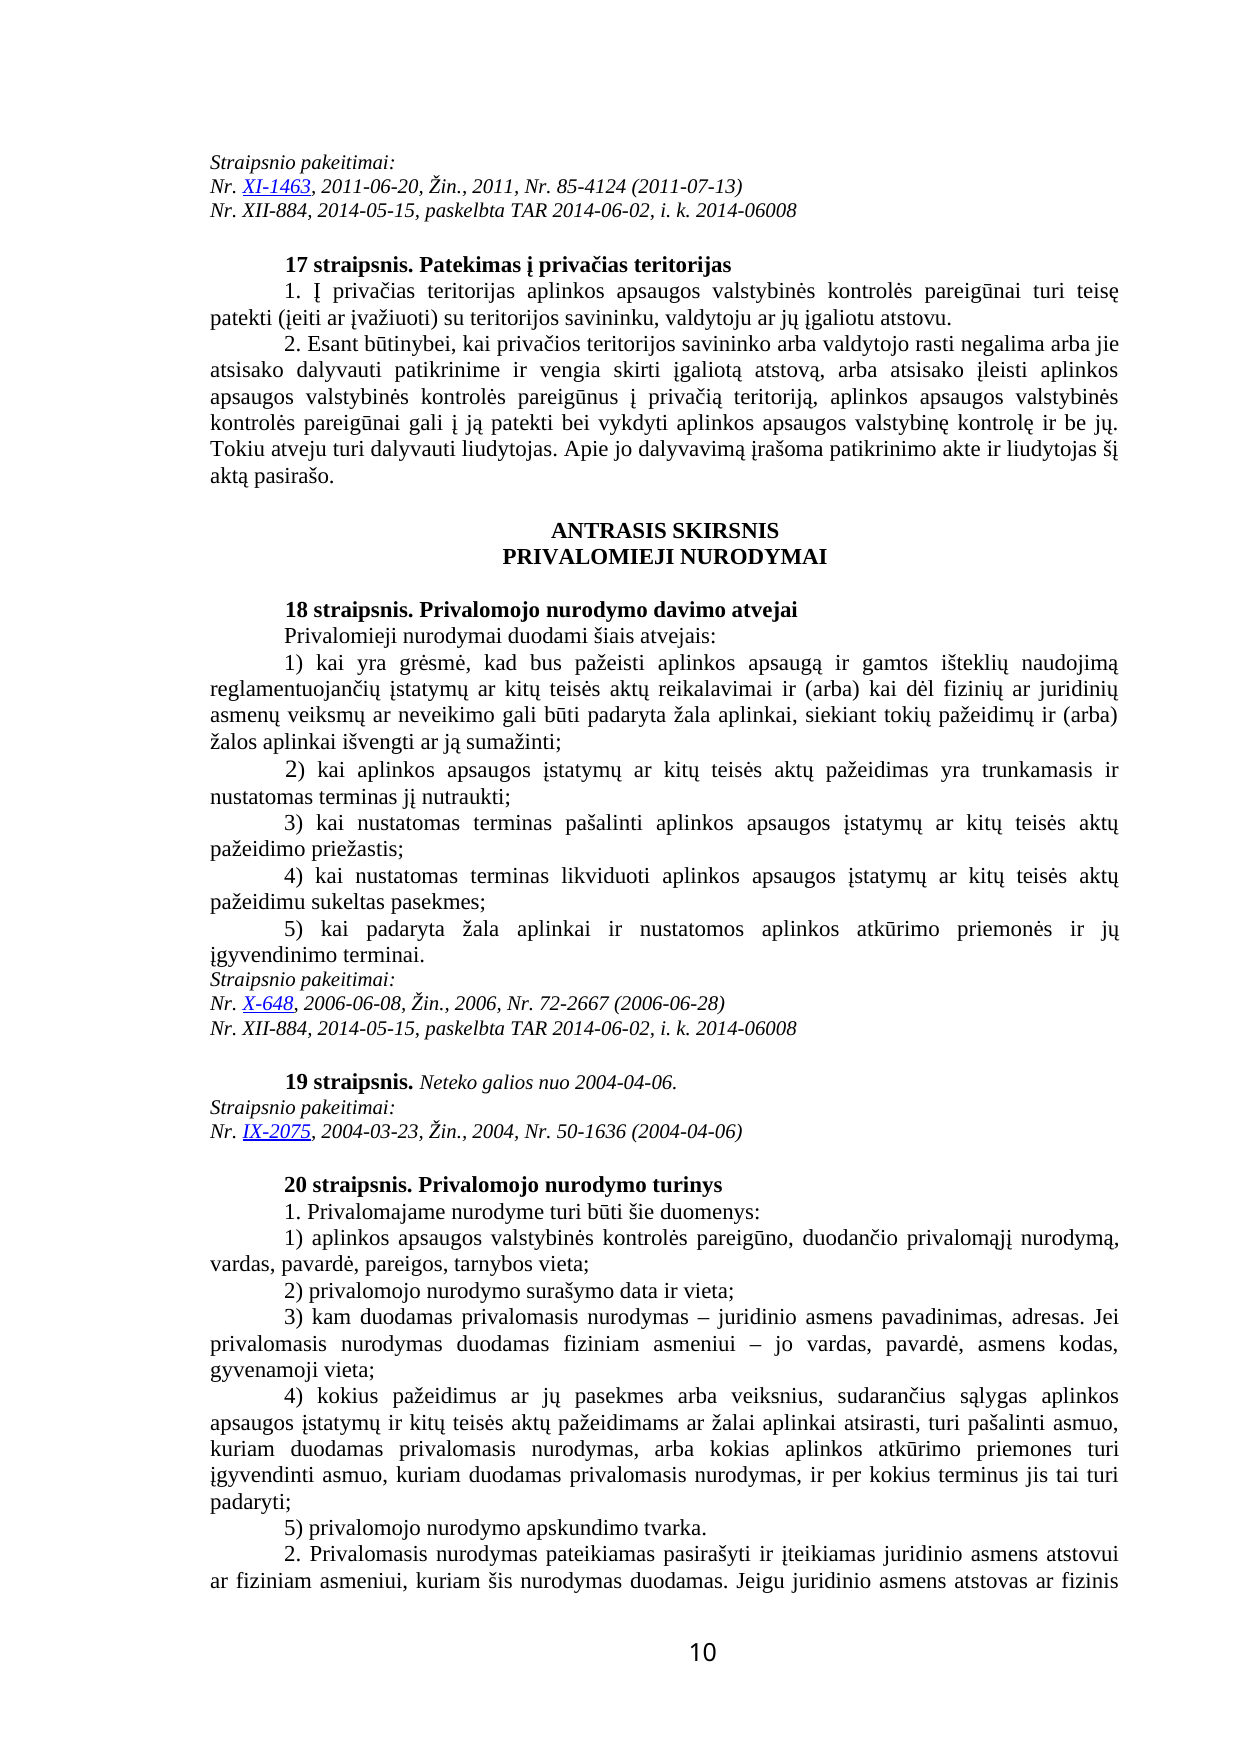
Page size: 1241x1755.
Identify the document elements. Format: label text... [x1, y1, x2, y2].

text 2. Esant būtinybei, kai privačios teritorijos savininko arba valdytojo rasti negalima arba jie atsisako dalyvauti patikrinime ir vengia skirti įgaliotą atstovą, arba atsisako įleisti aplinkos apsaugos valstybinės kontrolės pareigūnus į privačią teritoriją, aplinkos apsaugos valstybinės kontrolės pareigūnai gali į ją patekti bei vykdyti aplinkos apsaugos valstybinę kontrolę ir be jų. Tokiu atveju turi dalyvauti liudytojas. Apie jo dalyvavimą įrašoma patikrinimo akte ir liudytojas šį aktą pasirašo. [210, 330, 1120, 488]
text 3) kai nustatomas terminas pašalinti aplinkos apsaugos įstatymų ar kitų teisės aktų pažeidimo priežastis; [210, 809, 1120, 862]
text 17 straipsnis. Patekimas į privačias teritorijas [210, 251, 1120, 277]
text Straipsnio pakeitimai: [210, 967, 1120, 991]
text ANTRASIS SKIRSNIS [210, 517, 1120, 543]
text 2. Privalomasis nurodymas pateikiamas pasirašyti ir įteikiamas juridinio asmens atstovui ar fiziniam asmeniui, kuriam šis nurodymas duodamas. Jeigu juridinio asmens atstovas ar fizinis [210, 1540, 1120, 1593]
text Nr. XII-884, 2014-05-15, paskelbta TAR 2014-06-02, i. k. 2014-06008 [210, 198, 1120, 222]
text Nr. IX-2075, 2004-03-23, Žin., 2004, Nr. 50-1636 (2004-04-06) [210, 1119, 1120, 1143]
text 1) kai yra grėsmė, kad bus pažeisti aplinkos apsaugą ir gamtos išteklių naudojimą reglamentuojančių įstatymų ar kitų teisės aktų reikalavimai ir (arba) kai dėl fizinių ar juridinių asmenų veiksmų ar neveikimo gali būti padaryta žala aplinkai, siekiant tokių pažeidimų ir (arba) žalos aplinkai išvengti ar ją sumažinti; [210, 649, 1120, 754]
text Privalomieji nurodymai duodami šiais atvejais: [210, 622, 1120, 649]
text 4) kokius pažeidimus ar jų pasekmes arba veiksnius, sudarančius sąlygas aplinkos apsaugos įstatymų ir kitų teisės aktų pažeidimams ar žalai aplinkai atsirasti, turi pašalinti asmuo, kuriam duodamas privalomasis nurodymas, arba kokias aplinkos atkūrimo priemones turi įgyvendinti asmuo, kuriam duodamas privalomasis nurodymas, ir per kokius terminus jis tai turi padaryti; [210, 1382, 1120, 1514]
text Nr. XII-884, 2014-05-15, paskelbta TAR 2014-06-02, i. k. 2014-06008 [210, 1015, 1120, 1039]
text Nr. XI-1463, 2011-06-20, Žin., 2011, Nr. 85-4124 (2011-07-13) [210, 174, 1120, 198]
text 2) privalomojo nurodymo surašymo data ir vieta; [210, 1277, 1120, 1303]
text 1) aplinkos apsaugos valstybinės kontrolės pareigūno, duodančio privalomąjį nurodymą, vardas, pavardė, pareigos, tarnybos vieta; [210, 1224, 1120, 1277]
text 2) kai aplinkos apsaugos įstatymų ar kitų teisės aktų pažeidimas yra trunkamasis ir nustatomas terminas jį nutraukti; [210, 754, 1120, 809]
text 1. Privalomajame nurodyme turi būti šie duomenys: [210, 1198, 1120, 1224]
text Straipsnio pakeitimai: [210, 1094, 1120, 1119]
text 1. Į privačias teritorijas aplinkos apsaugos valstybinės kontrolės pareigūnai turi teisę patekti (įeiti ar įvažiuoti) su teritorijos savininku, valdytoju ar jų įgaliotu atstovu. [210, 277, 1120, 330]
text 20 straipsnis. Privalomojo nurodymo turinys [210, 1171, 1120, 1198]
text 4) kai nustatomas terminas likviduoti aplinkos apsaugos įstatymų ar kitų teisės aktų pažeidimu sukeltas pasekmes; [210, 862, 1120, 914]
text 19 straipsnis. Neteko galios nuo 2004-04-06. [210, 1068, 1120, 1094]
text 3) kam duodamas privalomasis nurodymas – juridinio asmens pavadinimas, adresas. Jei privalomasis nurodymas duodamas fiziniam asmeniui – jo vardas, pavardė, asmens kodas, gyvenamoji vieta; [210, 1303, 1120, 1382]
text Nr. X-648, 2006-06-08, Žin., 2006, Nr. 72-2667 (2006-06-28) [210, 991, 1120, 1015]
text Straipsnio pakeitimai: [210, 150, 1120, 174]
text 18 straipsnis. Privalomojo nurodymo davimo atvejai [210, 596, 1120, 622]
text 5) privalomojo nurodymo apskundimo tvarka. [210, 1514, 1120, 1540]
text 5) kai padaryta žala aplinkai ir nustatomos aplinkos atkūrimo priemonės ir jų įgyvendinimo terminai. [210, 914, 1120, 967]
text PRIVALOMIEJI NURODYMAI [210, 543, 1120, 569]
